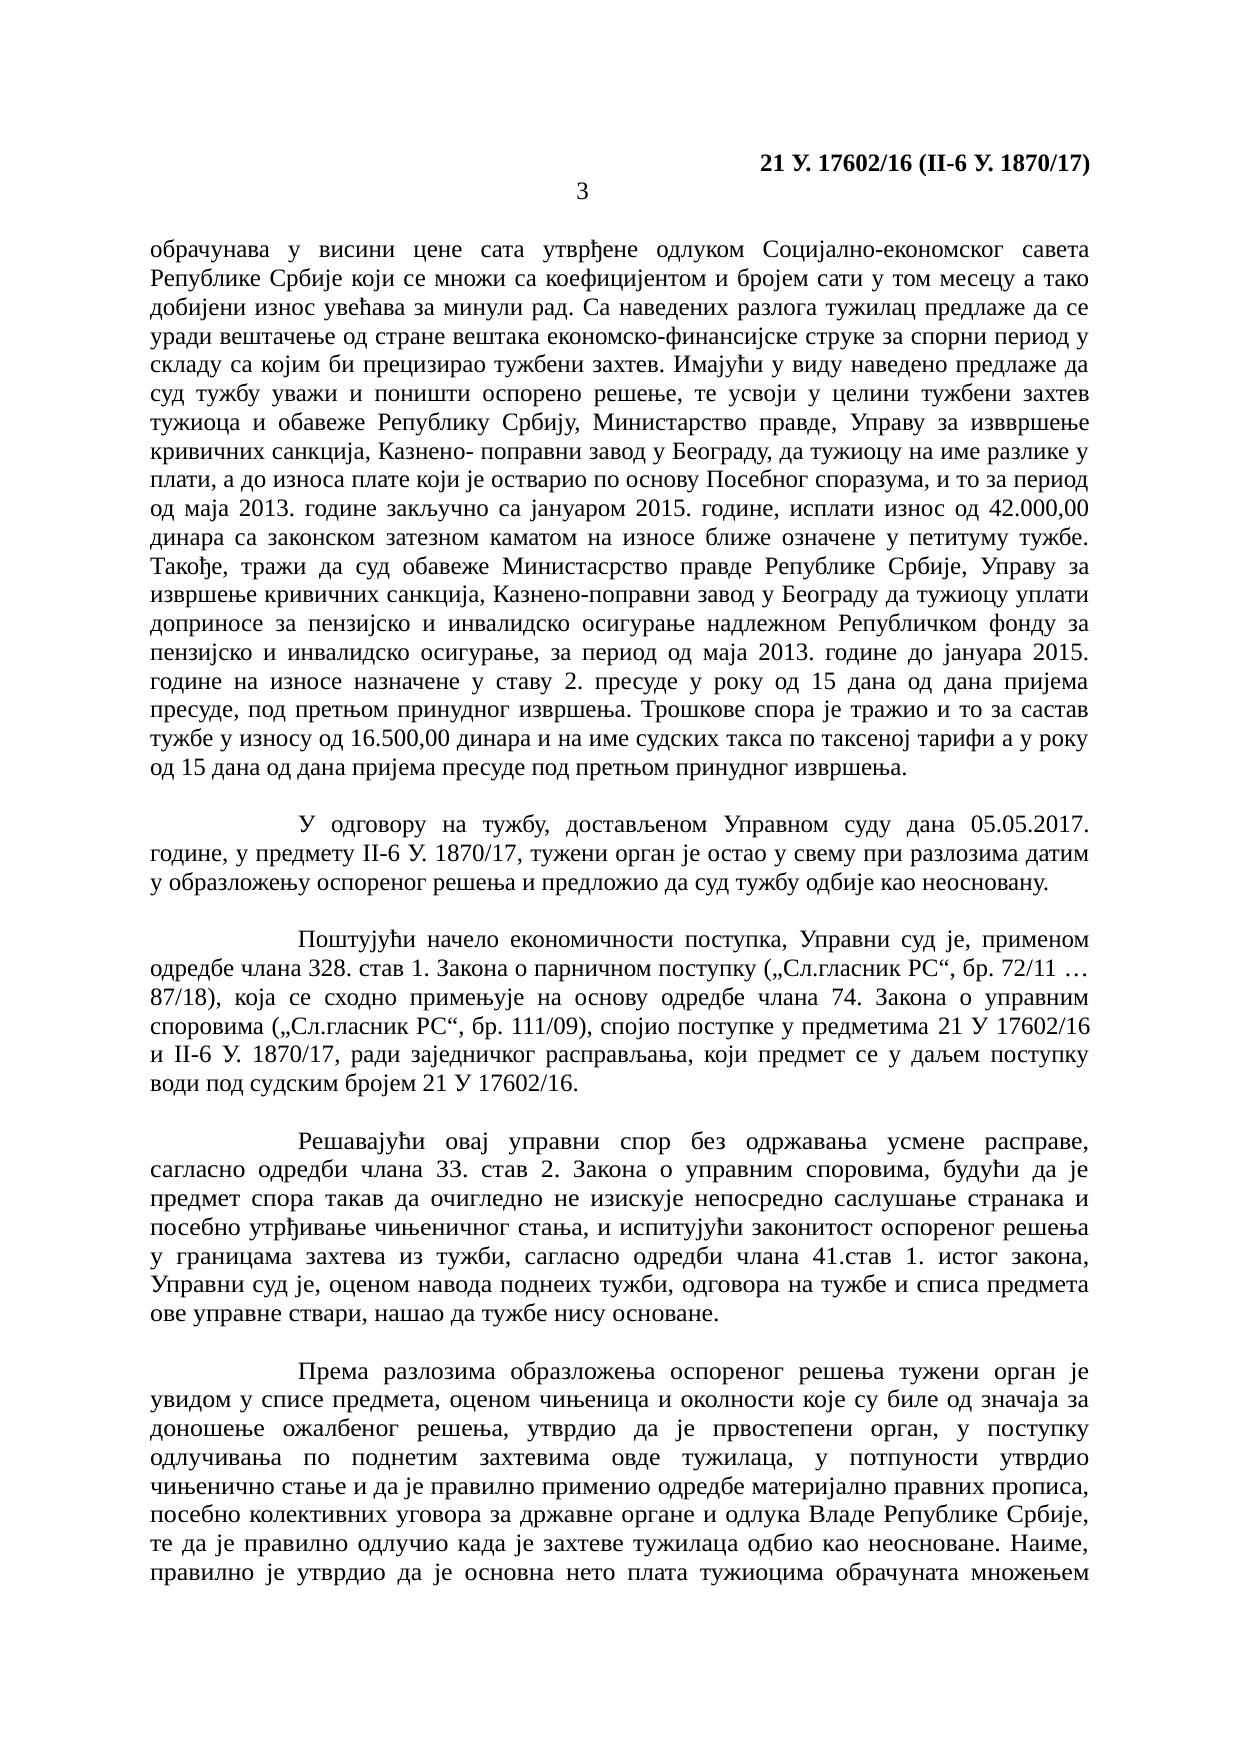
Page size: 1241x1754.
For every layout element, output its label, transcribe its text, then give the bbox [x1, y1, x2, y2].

text Према разлозима образложења оспореног решења тужени орган је увидом у списе предмета, оценом чињеница и околности које су биле од значаја за доношење ожалбеног решења, утврдио да је првостепени орган, у поступку одлучивања по поднетим захтевима овде тужилаца, у потпуности утврдио чињенично стање и да је правилно применио одредбе материјално правних прописа, посебно колективних уговора за државне органе и одлука Владе Републике Србије, те да је правилно одлучио када је захтеве тужилаца одбио као неосноване. Наиме, правилно је утврдио да је основна нето плата тужиоцима обрачуната множењем [150, 1356, 1090, 1586]
text У одговору на тужбу, достављеном Управном суду дана 05.05.2017. године, у предмету II-6 У. 1870/17, тужени орган је остао у свему при разлозима датим у образложењу оспореног решења и предложио да суд тужбу одбије као неосновану. [150, 809, 1090, 896]
text Поштујући начело економичности поступка, Управни суд је, применом одредбе члана 328. став 1. Закона о парничном поступку („Сл.гласник РС“, бр. 72/11 … 87/18), која се сходно примењује на основу одредбе члана 74. Закона о управним споровима („Сл.гласник РС“, бр. 111/09), спојио поступке у предметима 21 У 17602/16 и II-6 У. 1870/17, ради заједничког расправљања, који предмет се у даљем поступку води под судским бројем 21 У 17602/16. [150, 924, 1090, 1097]
text Решавајући овај управни спор без одржавања усмене расправе, сагласно одредби члана 33. став 2. Закона о управним споровима, будући да је предмет спора такав да очигледно не изискује непосредно саслушање странака и посебно утрђивање чињеничног стања, и испитујући законитост оспореног решења у границама захтева из тужби, сагласно одредби члана 41.став 1. истог закона, Управни суд је, оценом навода поднеих тужби, одговора на тужбе и списа предмета ове управне ствари, нашао да тужбе нису основане. [150, 1126, 1090, 1327]
text обрачунава у висини цене сата утврђене одлуком Социјално-економског савета Републике Србије који се множи са коефицијентом и бројем сати у том месецу а тако добијени износ увећава за минули рад. Са наведених разлога тужилац предлаже да се уради вештачење од стране вештака економско-финансијске струке за спорни период у складу са којим би прецизирао тужбени захтев. Имајући у виду наведено предлаже да суд тужбу уважи и поништи оспорено решење, те усвоји у целини тужбени захтев тужиоца и обавеже Републику Србију, Министарство правде, Управу за изввршење кривичних санкција, Казнено- поправни завод у Београду, да тужиоцу на име разлике у плати, а до износа плате који је остварио по основу Посебног споразума, и то за период од маја 2013. године закључно са јануаром 2015. године, исплати износ од 42.000,00 динара са законском затезном каматом на износе ближе означене у петитуму тужбе. Такође, тражи да суд обавеже Министасрство правде Републике Србије, Управу за извршење кривичних санкција, Казнено-поправни завод у Београду да тужиоцу уплати доприносе за пензијско и инвалидско осигурање надлежном Републичком фонду за пензијско и инвалидско осигурање, за период од маја 2013. године до јануара 2015. године на износе назначене у ставу 2. пресуде у року од 15 дана од дана пријема пресуде, под претњом принудног извршења. Трошкове спора је тражио и то за састав тужбе у износу од 16.500,00 динара и на име судских такса по таксеној тарифи а у року од 15 дана од дана пријема пресуде под претњом принудног извршења. [150, 234, 1090, 781]
